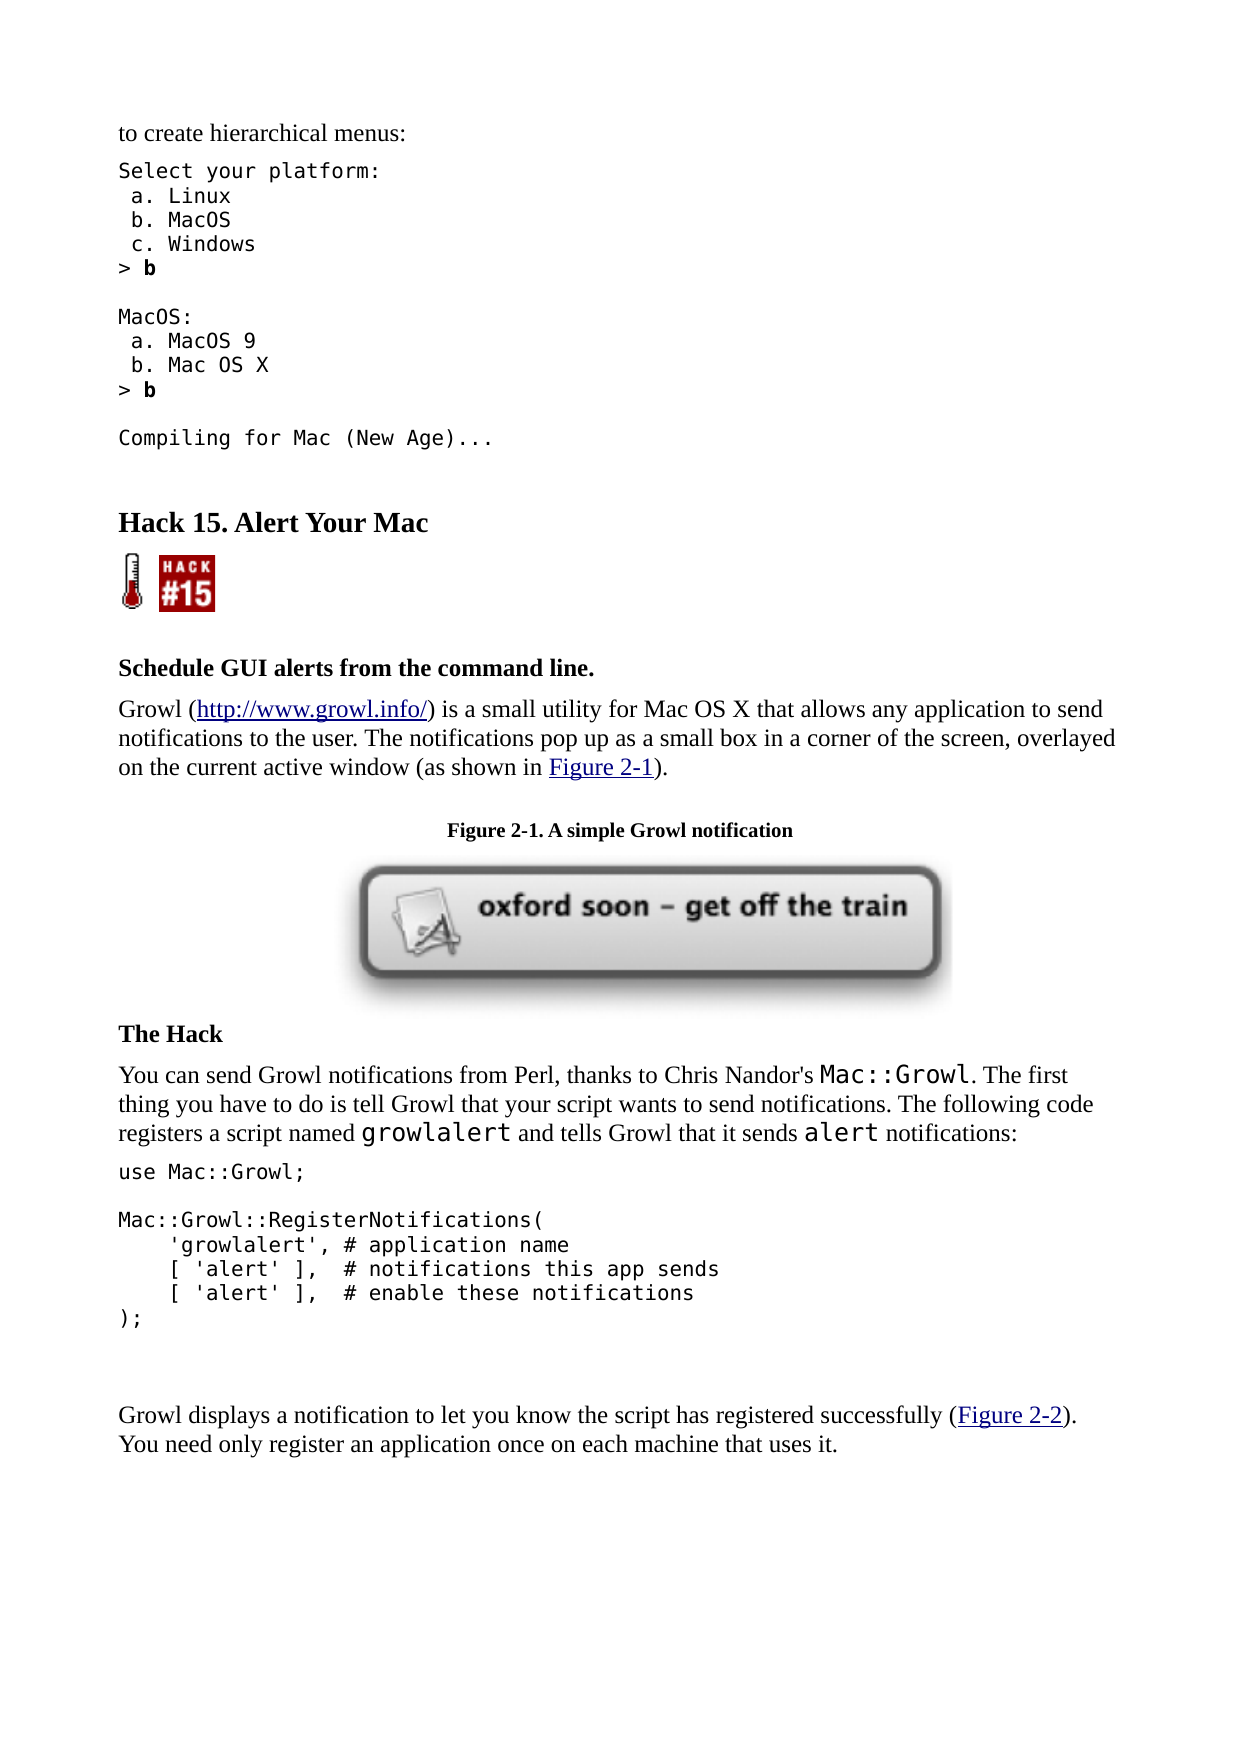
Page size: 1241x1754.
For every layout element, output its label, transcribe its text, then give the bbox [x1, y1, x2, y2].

picture [159, 555, 216, 612]
text a. MacOS 9 [118, 329, 1122, 353]
text You can send Growl notifications from Perl, thanks to Chris Nandor's Mac::Growl. The first thing you have to do is tell Growl that your script wants to send notifications. The following code registers a script named growlalert and tells Growl that it sends alert notifications: [118, 1060, 1122, 1147]
subtitle Hack 15. Alert Your Mac [118, 505, 1122, 539]
text b. Mac OS X [118, 353, 1122, 378]
subtitle Figure 2-1. A simple Growl notification [118, 818, 1122, 842]
subtitle The Hack [118, 880, 1122, 1048]
text Growl displays a notification to let you know the script has registered successfully (Figure 2-2). You need only register an application once on each machine that uses it. [118, 1401, 1122, 1458]
picture [121, 552, 144, 609]
text > b [118, 256, 1122, 281]
text use Mac::Growl; [118, 1160, 1122, 1184]
picture [334, 855, 953, 1019]
text c. Windows [118, 232, 1122, 256]
text to create hierarchical menus: [118, 118, 1122, 147]
text Mac::Growl::RegisterNotifications( [118, 1208, 1122, 1233]
text MacOS: [118, 305, 1122, 329]
text a. Linux [118, 184, 1122, 208]
text Schedule GUI alerts from the command line. [118, 653, 1122, 682]
text [ 'alert' ], # enable these notifications [118, 1281, 1122, 1306]
text Growl (http://www.growl.info/) is a small utility for Mac OS X that allows any application to send notifications to the user. The notifications pop up as a small box in a corner of the screen, overlayed on the current active window (as shown in Figure 2-1). [118, 694, 1122, 781]
text [ 'alert' ], # notifications this app sends [118, 1257, 1122, 1281]
text ); [118, 1306, 1122, 1330]
text Compiling for Mac (New Age)... [118, 426, 1122, 451]
text > b [118, 378, 1122, 402]
text b. MacOS [118, 208, 1122, 232]
text 'growlalert', # application name [118, 1233, 1122, 1257]
text Select your platform: [118, 159, 1122, 184]
